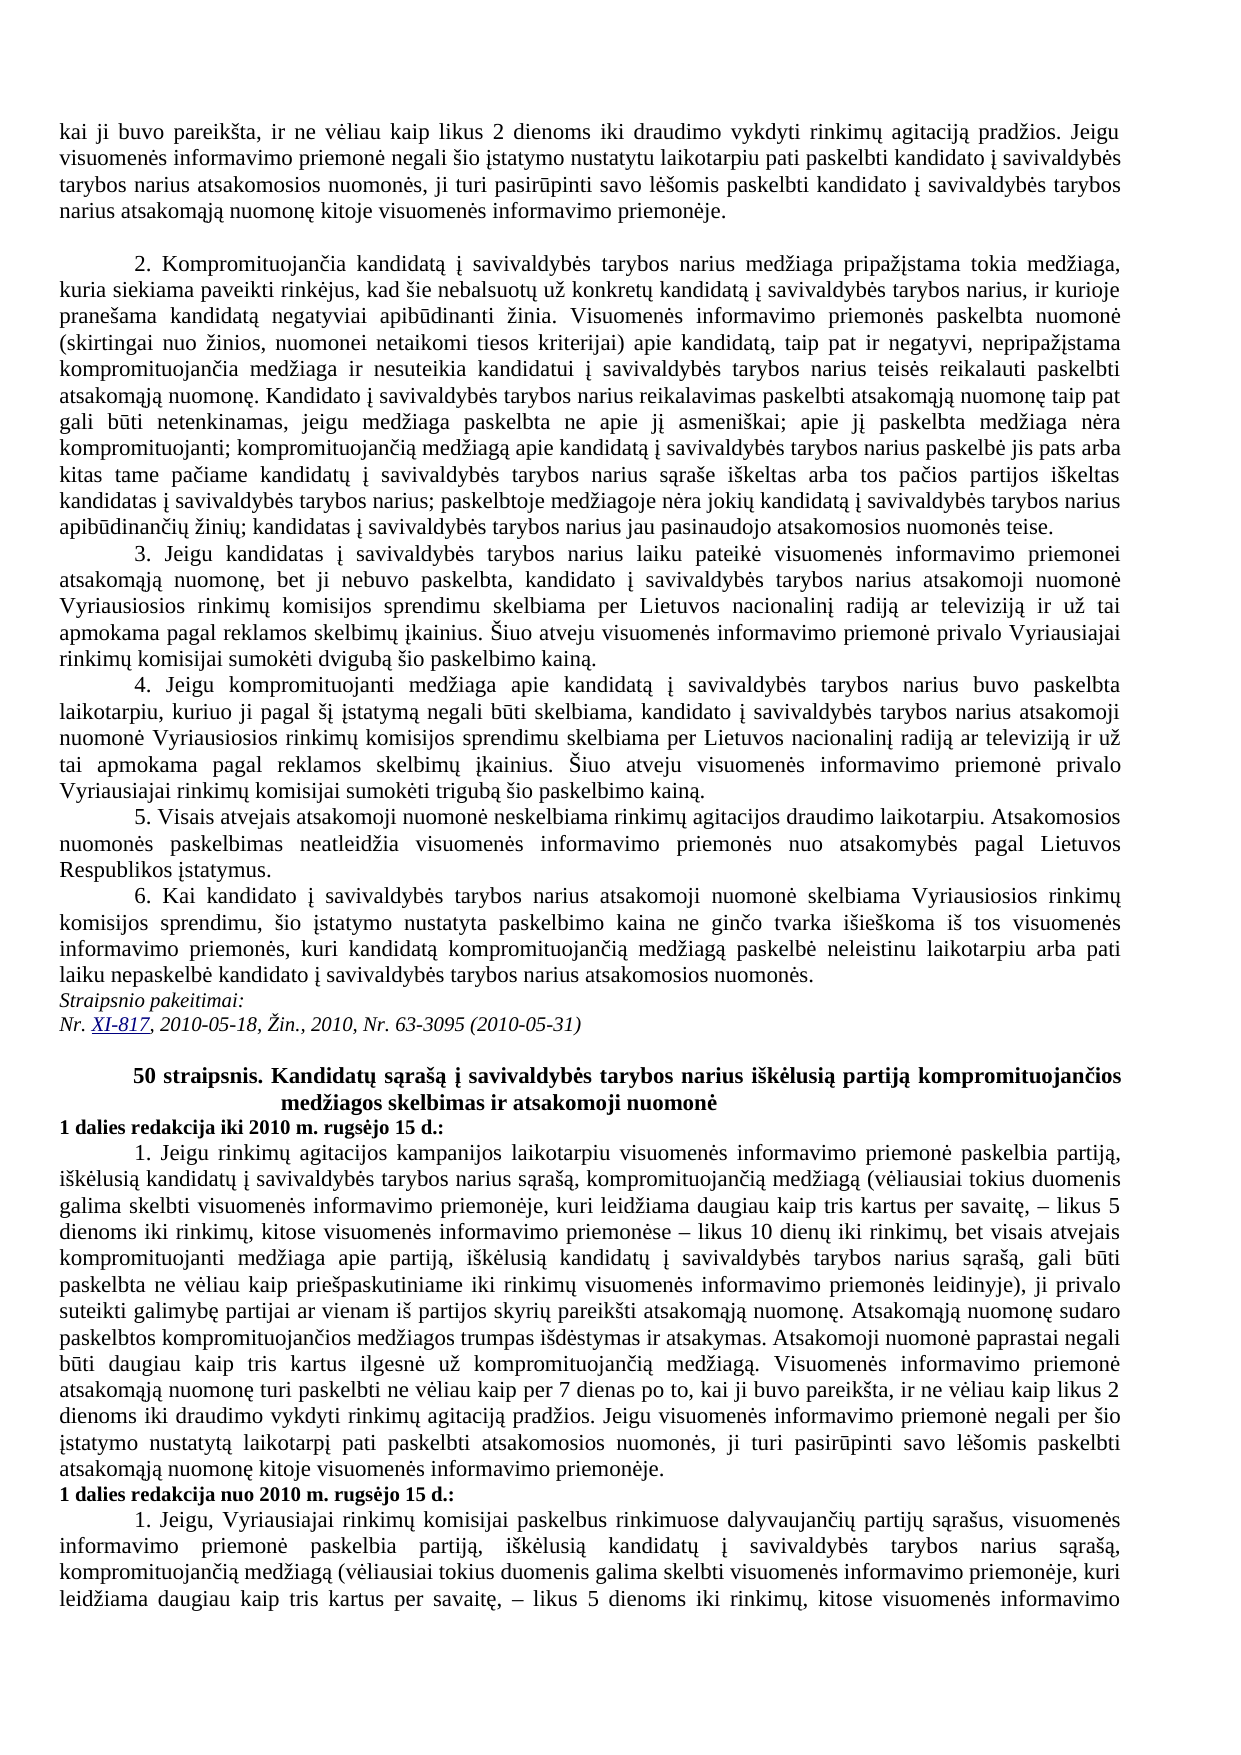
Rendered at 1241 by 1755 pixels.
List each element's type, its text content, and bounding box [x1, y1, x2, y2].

text 6. Kai kandidato į savivaldybės tarybos narius atsakomoji nuomonė skelbiama Vyriausiosios rinkimų komisijos sprendimu, šio įstatymo nustatyta paskelbimo kaina ne ginčo tvarka išieškoma iš tos visuomenės informavimo priemonės, kuri kandidatą kompromituojančią medžiagą paskelbė neleistinu laikotarpiu arba pati laiku nepaskelbė kandidato į savivaldybės tarybos narius atsakomosios nuomonės. [59, 882, 1122, 988]
text 1 dalies redakcija nuo 2010 m. rugsėjo 15 d.: [59, 1482, 1122, 1506]
text 5. Visais atvejais atsakomoji nuomonė neskelbiama rinkimų agitacijos draudimo laikotarpiu. Atsakomosios nuomonės paskelbimas neatleidžia visuomenės informavimo priemonės nuo atsakomybės pagal Lietuvos Respublikos įstatymus. [59, 803, 1122, 882]
text 50 straipsnis. Kandidatų sąrašą į savivaldybės tarybos narius iškėlusią partiją kompromituojančios medžiagos skelbimas ir atsakomoji nuomonė [133, 1062, 1122, 1115]
text 2. Kompromituojančia kandidatą į savivaldybės tarybos narius medžiaga pripažįstama tokia medžiaga, kuria siekiama paveikti rinkėjus, kad šie nebalsuotų už konkretų kandidatą į savivaldybės tarybos narius, ir kurioje pranešama kandidatą negatyviai apibūdinanti žinia. Visuomenės informavimo priemonės paskelbta nuomonė (skirtingai nuo žinios, nuomonei netaikomi tiesos kriterijai) apie kandidatą, taip pat ir negatyvi, nepripažįstama kompromituojančia medžiaga ir nesuteikia kandidatui į savivaldybės tarybos narius teisės reikalauti paskelbti atsakomąją nuomonę. Kandidato į savivaldybės tarybos narius reikalavimas paskelbti atsakomąją nuomonę taip pat gali būti netenkinamas, jeigu medžiaga paskelbta ne apie jį asmeniškai; apie jį paskelbta medžiaga nėra kompromituojanti; kompromituojančią medžiagą apie kandidatą į savivaldybės tarybos narius paskelbė jis pats arba kitas tame pačiame kandidatų į savivaldybės tarybos narius sąraše iškeltas arba tos pačios partijos iškeltas kandidatas į savivaldybės tarybos narius; paskelbtoje medžiagoje nėra jokių kandidatą į savivaldybės tarybos narius apibūdinančių žinių; kandidatas į savivaldybės tarybos narius jau pasinaudojo atsakomosios nuomonės teise. [59, 250, 1122, 540]
text 1 dalies redakcija iki 2010 m. rugsėjo 15 d.: [59, 1115, 1122, 1139]
text kai ji buvo pareikšta, ir ne vėliau kaip likus 2 dienoms iki draudimo vykdyti rinkimų agitaciją pradžios. Jeigu visuomenės informavimo priemonė negali šio įstatymo nustatytu laikotarpiu pati paskelbti kandidato į savivaldybės tarybos narius atsakomosios nuomonės, ji turi pasirūpinti savo lėšomis paskelbti kandidato į savivaldybės tarybos narius atsakomąją nuomonę kitoje visuomenės informavimo priemonėje. [59, 118, 1122, 223]
text 3. Jeigu kandidatas į savivaldybės tarybos narius laiku pateikė visuomenės informavimo priemonei atsakomąją nuomonę, bet ji nebuvo paskelbta, kandidato į savivaldybės tarybos narius atsakomoji nuomonė Vyriausiosios rinkimų komisijos sprendimu skelbiama per Lietuvos nacionalinį radiją ar televiziją ir už tai apmokama pagal reklamos skelbimų įkainius. Šiuo atveju visuomenės informavimo priemonė privalo Vyriausiajai rinkimų komisijai sumokėti dvigubą šio paskelbimo kainą. [59, 540, 1122, 672]
text 1. Jeigu, Vyriausiajai rinkimų komisijai paskelbus rinkimuose dalyvaujančių partijų sąrašus, visuomenės informavimo priemonė paskelbia partiją, iškėlusią kandidatų į savivaldybės tarybos narius sąrašą, kompromituojančią medžiagą (vėliausiai tokius duomenis galima skelbti visuomenės informavimo priemonėje, kuri leidžiama daugiau kaip tris kartus per savaitę, – likus 5 dienoms iki rinkimų, kitose visuomenės informavimo [59, 1506, 1122, 1611]
text 4. Jeigu kompromituojanti medžiaga apie kandidatą į savivaldybės tarybos narius buvo paskelbta laikotarpiu, kuriuo ji pagal šį įstatymą negali būti skelbiama, kandidato į savivaldybės tarybos narius atsakomoji nuomonė Vyriausiosios rinkimų komisijos sprendimu skelbiama per Lietuvos nacionalinį radiją ar televiziją ir už tai apmokama pagal reklamos skelbimų įkainius. Šiuo atveju visuomenės informavimo priemonė privalo Vyriausiajai rinkimų komisijai sumokėti trigubą šio paskelbimo kainą. [59, 672, 1122, 803]
text Straipsnio pakeitimai: [59, 988, 1122, 1012]
text 1. Jeigu rinkimų agitacijos kampanijos laikotarpiu visuomenės informavimo priemonė paskelbia partiją, iškėlusią kandidatų į savivaldybės tarybos narius sąrašą, kompromituojančią medžiagą (vėliausiai tokius duomenis galima skelbti visuomenės informavimo priemonėje, kuri leidžiama daugiau kaip tris kartus per savaitę, – likus 5 dienoms iki rinkimų, kitose visuomenės informavimo priemonėse – likus 10 dienų iki rinkimų, bet visais atvejais kompromituojanti medžiaga apie partiją, iškėlusią kandidatų į savivaldybės tarybos narius sąrašą, gali būti paskelbta ne vėliau kaip priešpaskutiniame iki rinkimų visuomenės informavimo priemonės leidinyje), ji privalo suteikti galimybę partijai ar vienam iš partijos skyrių pareikšti atsakomąją nuomonę. Atsakomąją nuomonę sudaro paskelbtos kompromituojančios medžiagos trumpas išdėstymas ir atsakymas. Atsakomoji nuomonė paprastai negali būti daugiau kaip tris kartus ilgesnė už kompromituojančią medžiagą. Visuomenės informavimo priemonė atsakomąją nuomonę turi paskelbti ne vėliau kaip per 7 dienas po to, kai ji buvo pareikšta, ir ne vėliau kaip likus 2 dienoms iki draudimo vykdyti rinkimų agitaciją pradžios. Jeigu visuomenės informavimo priemonė negali per šio įstatymo nustatytą laikotarpį pati paskelbti atsakomosios nuomonės, ji turi pasirūpinti savo lėšomis paskelbti atsakomąją nuomonę kitoje visuomenės informavimo priemonėje. [59, 1139, 1122, 1482]
text Nr. XI-817, 2010-05-18, Žin., 2010, Nr. 63-3095 (2010-05-31) [59, 1012, 1122, 1036]
